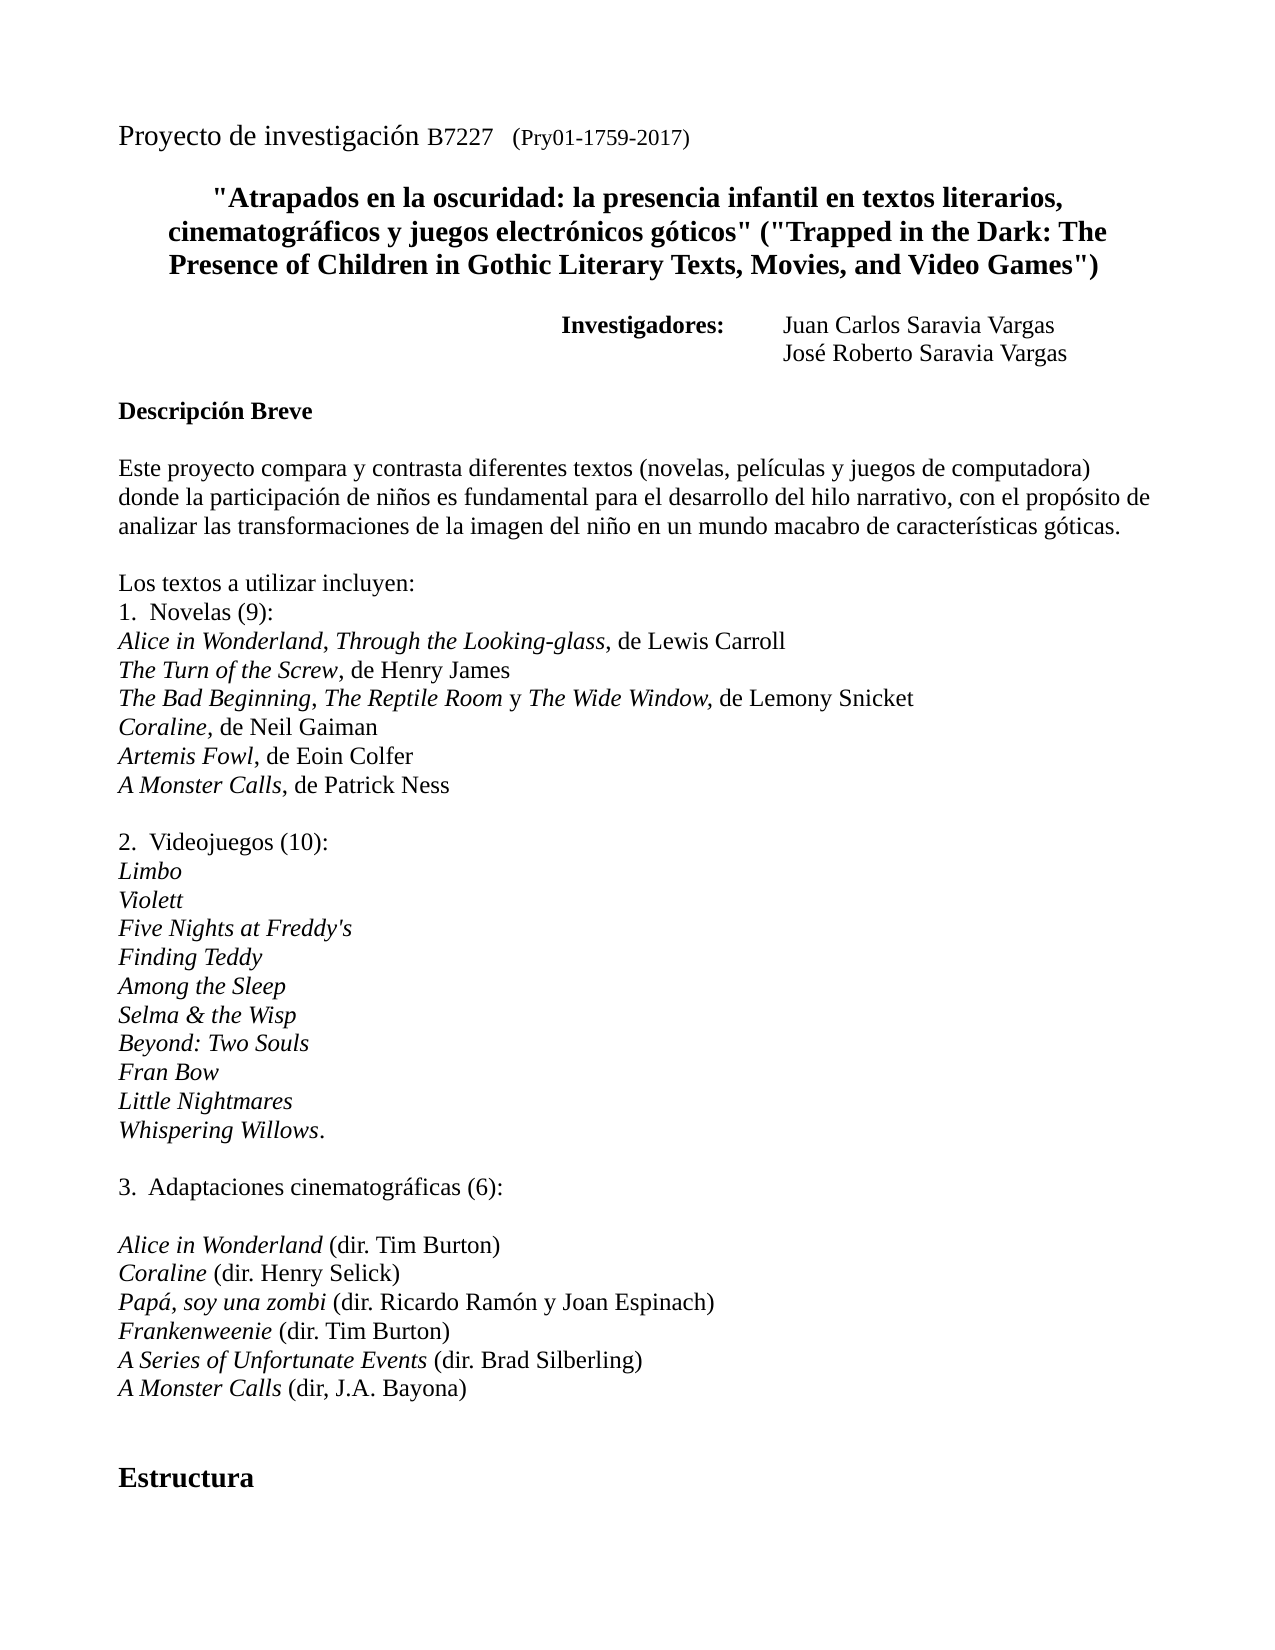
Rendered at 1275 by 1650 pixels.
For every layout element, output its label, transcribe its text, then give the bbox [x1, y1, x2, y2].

text Beyond: Two Souls [118, 1028, 1157, 1057]
text Coraline, de Neil Gaiman [118, 712, 1157, 741]
text José Roberto Saravia Vargas [118, 338, 1157, 367]
text Alice in Wonderland (dir. Tim Burton) [118, 1230, 1157, 1258]
text Little Nightmares [118, 1086, 1157, 1115]
text Investigadores: Juan Carlos Saravia Vargas [118, 310, 1157, 338]
text Limbo [118, 856, 1157, 885]
text A Series of Unfortunate Events (dir. Brad Silberling) [118, 1345, 1157, 1373]
text Five Nights at Freddy's [118, 913, 1157, 942]
text Estructura [118, 1460, 1157, 1493]
text "Atrapados en la oscuridad: la presencia infantil en textos literarios, cinematográficos y juegos electrónicos góticos" ("Trapped in the Dark: The Presence of Children in Gothic Literary Texts, Movies, and Video Games") [118, 180, 1157, 281]
text Papá, soy una zombi (dir. Ricardo Ramón y Joan Espinach) [118, 1287, 1157, 1316]
text Whispering Willows. [118, 1115, 1157, 1143]
text Artemis Fowl, de Eoin Colfer [118, 741, 1157, 770]
text Selma & the Wisp [118, 1000, 1157, 1028]
text Finding Teddy [118, 942, 1157, 971]
text The Turn of the Screw, de Henry James [118, 655, 1157, 683]
text Este proyecto compara y contrasta diferentes textos (novelas, películas y juegos de computadora) donde la participación de niños es fundamental para el desarrollo del hilo narrativo, con el propósito de analizar las transformaciones de la imagen del niño en un mundo macabro de características góticas. [118, 453, 1157, 540]
text Descripción Breve [118, 396, 1157, 425]
text Violett [118, 885, 1157, 913]
text 1. Novelas (9): [118, 597, 1157, 626]
text The Bad Beginning, The Reptile Room y The Wide Window, de Lemony Snicket [118, 683, 1157, 712]
text Fran Bow [118, 1057, 1157, 1086]
text Among the Sleep [118, 971, 1157, 1000]
text Frankenweenie (dir. Tim Burton) [118, 1316, 1157, 1345]
text 3. Adaptaciones cinematográficas (6): [118, 1172, 1157, 1201]
text Coraline (dir. Henry Selick) [118, 1258, 1157, 1287]
text Proyecto de investigación B7227 (Pry01-1759-2017) [118, 118, 1157, 152]
text 2. Videojuegos (10): [118, 827, 1157, 856]
text A Monster Calls (dir, J.A. Bayona) [118, 1373, 1157, 1402]
text Los textos a utilizar incluyen: [118, 568, 1157, 597]
text A Monster Calls, de Patrick Ness [118, 770, 1157, 798]
text Alice in Wonderland, Through the Looking-glass, de Lewis Carroll [118, 626, 1157, 655]
